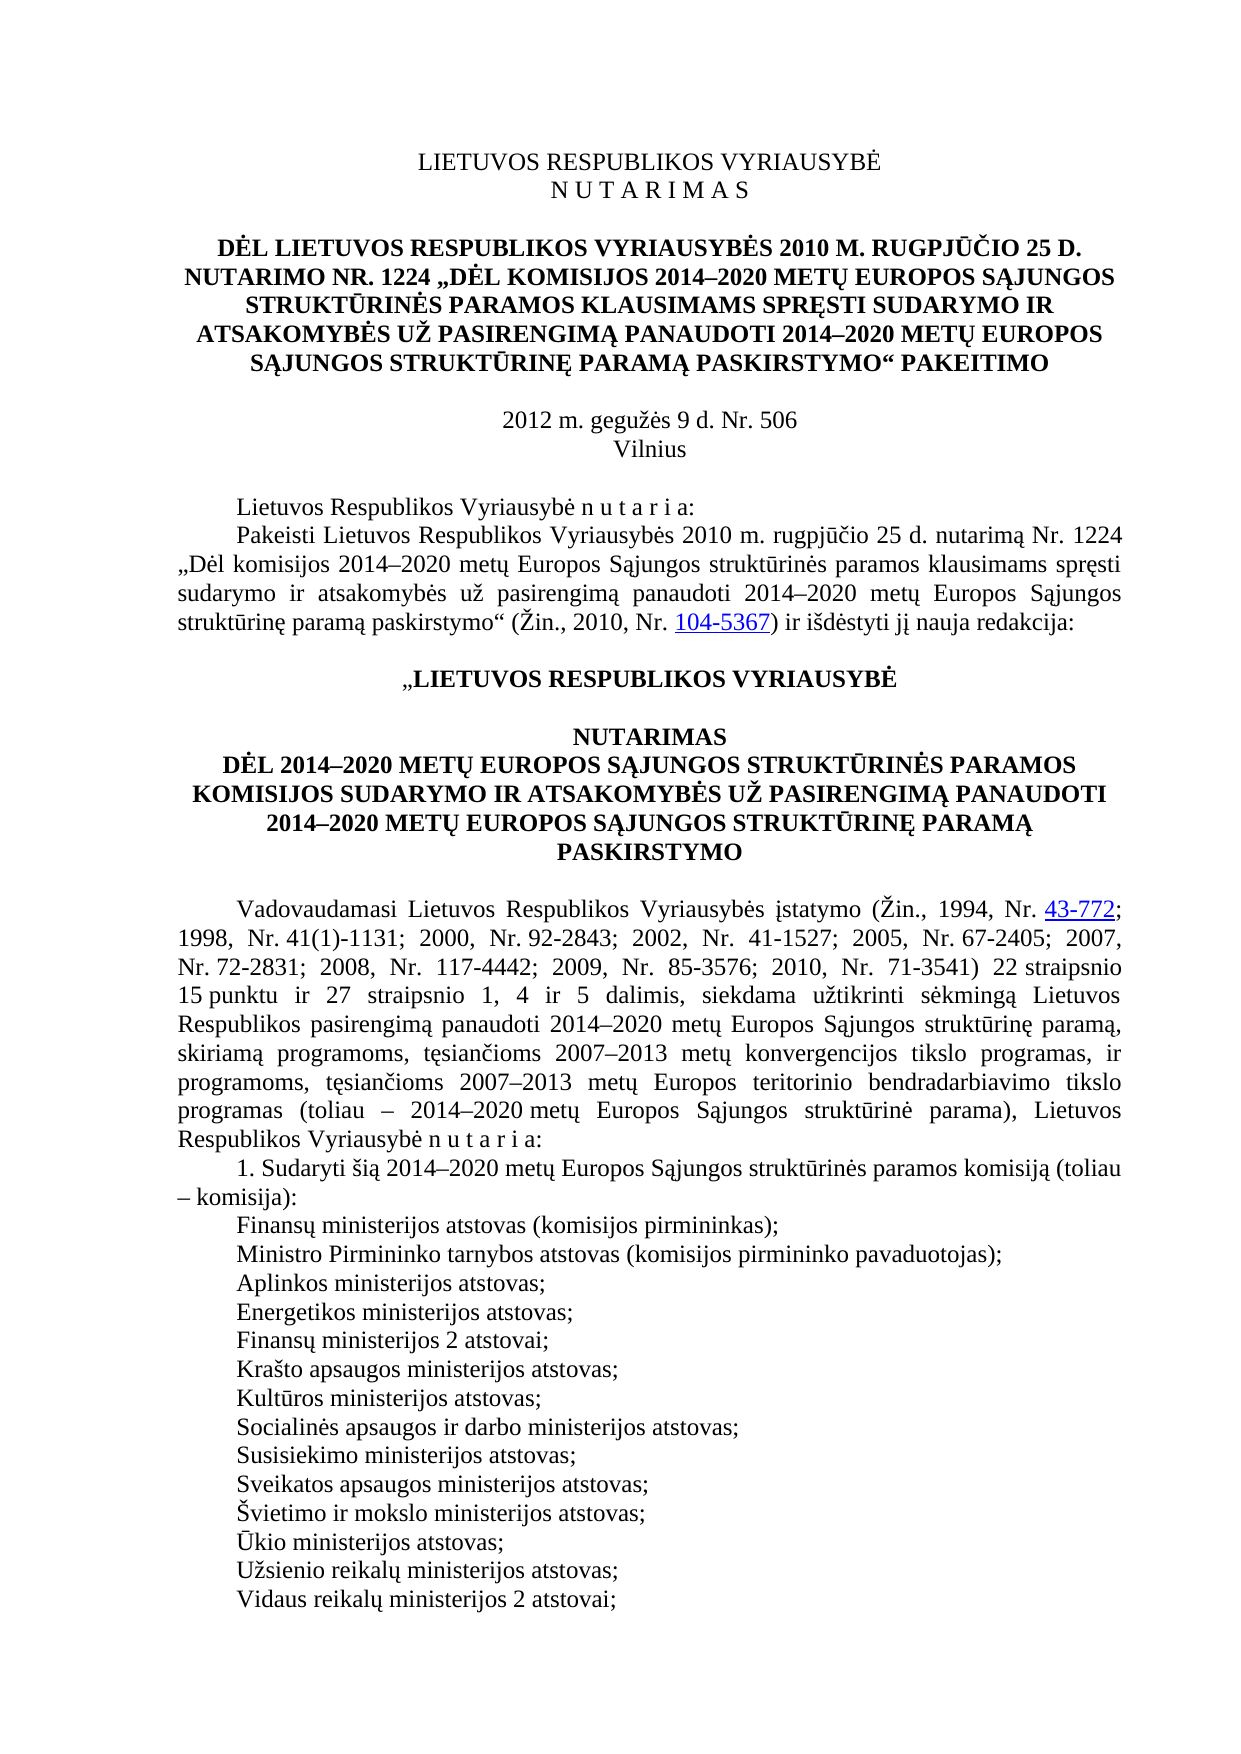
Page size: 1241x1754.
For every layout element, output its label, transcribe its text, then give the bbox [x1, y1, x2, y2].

text 1. Sudaryti šią 2014–2020 metų Europos Sąjungos struktūrinės paramos komisiją (toliau – komisija): [177, 1153, 1122, 1211]
text Kultūros ministerijos atstovas; [177, 1383, 1122, 1412]
text Energetikos ministerijos atstovas; [177, 1297, 1122, 1326]
text Sveikatos apsaugos ministerijos atstovas; [177, 1469, 1122, 1498]
text Pakeisti Lietuvos Respublikos Vyriausybės 2010 m. rugpjūčio 25 d. nutarimą Nr. 1224 „Dėl komisijos 2014–2020 metų Europos Sąjungos struktūrinės paramos klausimams spręsti sudarymo ir atsakomybės už pasirengimą panaudoti 2014–2020 metų Europos Sąjungos struktūrinę paramą paskirstymo“ (Žin., 2010, Nr. 104-5367) ir išdėstyti jį nauja redakcija: [177, 521, 1122, 636]
text Finansų ministerijos 2 atstovai; [177, 1326, 1122, 1354]
text DĖL LIETUVOS RESPUBLIKOS VYRIAUSYBĖS 2010 M. RUGPJŪČIO 25 D. NUTARIMO NR. 1224 „DĖL KOMISIJOS 2014–2020 METŲ EUROPOS SĄJUNGOS STRUKTŪRINĖS PARAMOS KLAUSIMAMS SPRĘSTI SUDARYMO IR ATSAKOMYBĖS UŽ PASIRENGIMĄ PANAUDOTI 2014–2020 METŲ EUROPOS SĄJUNGOS STRUKTŪRINĘ PARAMĄ PASKIRSTYMO“ PAKEITIMO [177, 233, 1122, 377]
text Vidaus reikalų ministerijos 2 atstovai; [177, 1584, 1122, 1613]
text Vadovaudamasi Lietuvos Respublikos Vyriausybės įstatymo (Žin., 1994, Nr. 43-772; 1998, Nr. 41(1)-1131; 2000, Nr. 92-2843; 2002, Nr. 41-1527; 2005, Nr. 67-2405; 2007, Nr. 72-2831; 2008, Nr. 117-4442; 2009, Nr. 85-3576; 2010, Nr. 71-3541) 22 straipsnio 15 punktu ir 27 straipsnio 1, 4 ir 5 dalimis, siekdama užtikrinti sėkmingą Lietuvos Respublikos pasirengimą panaudoti 2014–2020 metų Europos Sąjungos struktūrinę paramą, skiriamą programoms, tęsiančioms 2007–2013 metų konvergencijos tikslo programas, ir programoms, tęsiančioms 2007–2013 metų Europos teritorinio bendradarbiavimo tikslo programas (toliau – 2014–2020 metų Europos Sąjungos struktūrinė parama), Lietuvos Respublikos Vyriausybė n u t a r i a: [177, 894, 1122, 1153]
text Krašto apsaugos ministerijos atstovas; [177, 1354, 1122, 1383]
text Lietuvos Respublikos Vyriausybė n u t a r i a: [177, 492, 1122, 521]
text NUTARIMAS [177, 176, 1122, 204]
text Socialinės apsaugos ir darbo ministerijos atstovas; [177, 1412, 1122, 1441]
text Vilnius [177, 434, 1122, 463]
text Aplinkos ministerijos atstovas; [177, 1268, 1122, 1297]
text 2012 m. gegužės 9 d. Nr. 506 [177, 406, 1122, 434]
text Užsienio reikalų ministerijos atstovas; [177, 1556, 1122, 1584]
text Finansų ministerijos atstovas (komisijos pirmininkas); [177, 1211, 1122, 1239]
text Lietuvos Respublikos Vyriausybė [177, 147, 1122, 176]
text „LIETUVOS RESPUBLIKOS VYRIAUSYBĖ [177, 664, 1122, 693]
text Švietimo ir mokslo ministerijos atstovas; [177, 1498, 1122, 1527]
text Ūkio ministerijos atstovas; [177, 1527, 1122, 1556]
text Susisiekimo ministerijos atstovas; [177, 1441, 1122, 1469]
text DĖL 2014–2020 METŲ EUROPOS SĄJUNGOS STRUKTŪRINĖS PARAMOS KOMISIJOS SUDARYMO IR ATSAKOMYBĖS UŽ PASIRENGIMĄ PANAUDOTI 2014–2020 METŲ EUROPOS SĄJUNGOS STRUKTŪRINĘ PARAMĄ PASKIRSTYMO [177, 751, 1122, 866]
text NUTARIMAS [177, 722, 1122, 751]
text Ministro Pirmininko tarnybos atstovas (komisijos pirmininko pavaduotojas); [177, 1239, 1122, 1268]
